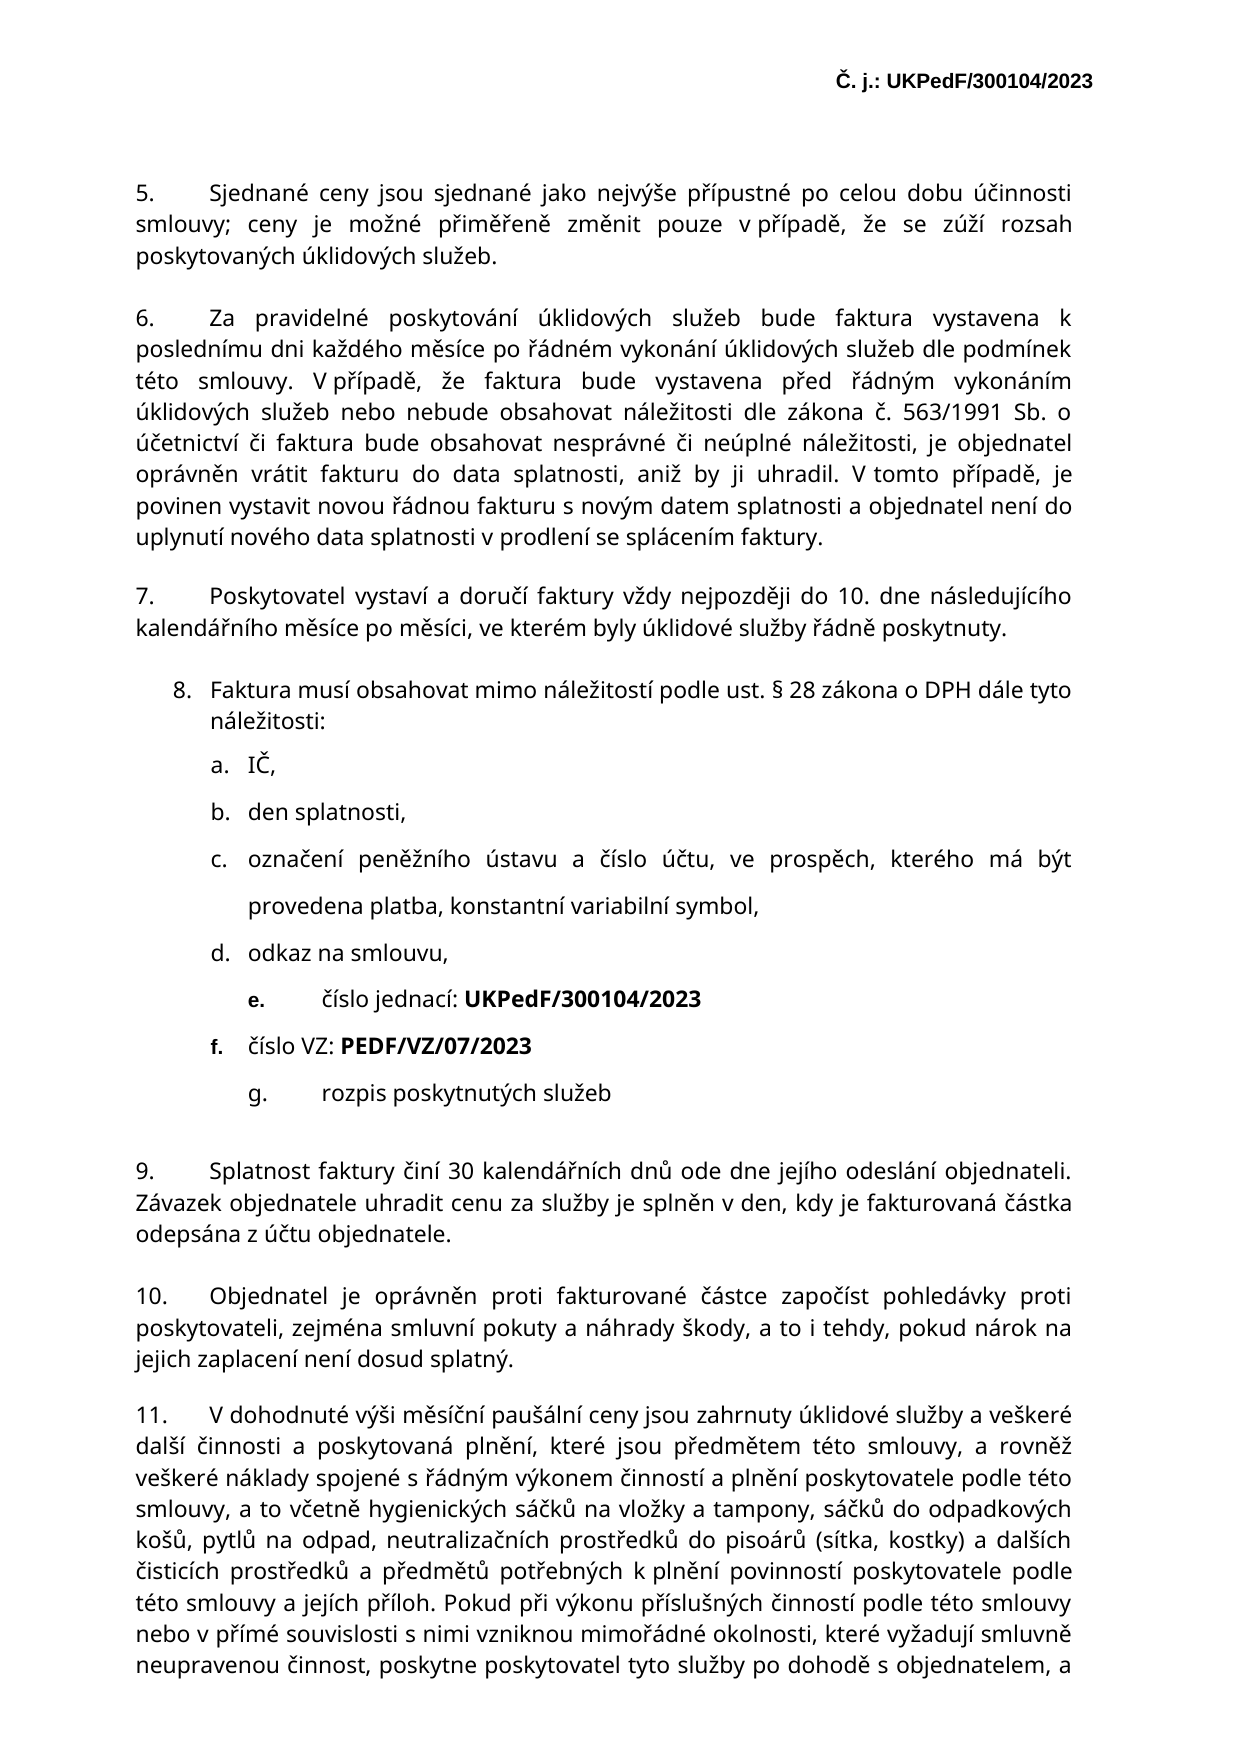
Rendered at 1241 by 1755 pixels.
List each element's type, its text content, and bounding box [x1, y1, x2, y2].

list číslo VZ: PEDF/VZ/07/2023 [210, 1030, 1073, 1061]
list IČ, [210, 749, 1073, 780]
list Za pravidelné poskytování úklidových služeb bude faktura vystavena k poslednímu dni každého měsíce po řádném vykonání úklidových služeb dle podmínek této smlouvy. V případě, že faktura bude vystavena před řádným vykonáním úklidových služeb nebo nebude obsahovat náležitosti dle zákona č. 563/1991 Sb. o účetnictví či faktura bude obsahovat nesprávné či neúplné náležitosti, je objednatel oprávněn vrátit fakturu do data splatnosti, aniž by ji uhradil. V tomto případě, je povinen vystavit novou řádnou fakturu s novým datem splatnosti a objednatel není do uplynutí nového data splatnosti v prodlení se splácením faktury. [135, 302, 1073, 552]
list Faktura musí obsahovat mimo náležitostí podle ust. § 28 zákona o DPH dále tyto náležitosti: [173, 674, 1073, 736]
list Poskytovatel vystaví a doručí faktury vždy nejpozději do 10. dne následujícího kalendářního měsíce po měsíci, ve kterém byly úklidové služby řádně poskytnuty. [135, 580, 1073, 643]
list den splatnosti, [210, 796, 1073, 827]
list odkaz na smlouvu, [210, 936, 1073, 968]
list rozpis poskytnutých služeb [248, 1077, 1073, 1108]
list označení peněžního ústavu a číslo účtu, ve prospěch, kterého má být provedena platba, konstantní variabilní symbol, [210, 843, 1073, 921]
list Objednatel je oprávněn proti fakturované částce započíst pohledávky proti poskytovateli, zejména smluvní pokuty a náhrady škody, a to i tehdy, pokud nárok na jejich zaplacení není dosud splatný. [135, 1280, 1073, 1374]
list číslo jednací: UKPedF/300104/2023 [248, 983, 1073, 1014]
list V dohodnuté výši měsíční paušální ceny jsou zahrnuty úklidové služby a veškeré další činnosti a poskytovaná plnění, které jsou předmětem této smlouvy, a rovněž veškeré náklady spojené s řádným výkonem činností a plnění poskytovatele podle této smlouvy, a to včetně hygienických sáčků na vložky a tampony, sáčků do odpadkových košů, pytlů na odpad, neutralizačních prostředků do pisoárů (sítka, kostky) a dalších čisticích prostředků a předmětů potřebných k plnění povinností poskytovatele podle této smlouvy a jejích příloh. Pokud při výkonu příslušných činností podle této smlouvy nebo v přímé souvislosti s nimi vzniknou mimořádné okolnosti, které vyžadují smluvně neupravenou činnost, poskytne poskytovatel tyto služby po dohodě s objednatelem, a [135, 1399, 1073, 1680]
list Sjednané ceny jsou sjednané jako nejvýše přípustné po celou dobu účinnosti smlouvy; ceny je možné přiměřeně změnit pouze v případě, že se zúží rozsah poskytovaných úklidových služeb. [135, 177, 1073, 271]
list Splatnost faktury činí 30 kalendářních dnů ode dne jejího odeslání objednateli. Závazek objednatele uhradit cenu za služby je splněn v den, kdy je fakturovaná částka odepsána z účtu objednatele. [135, 1155, 1073, 1249]
